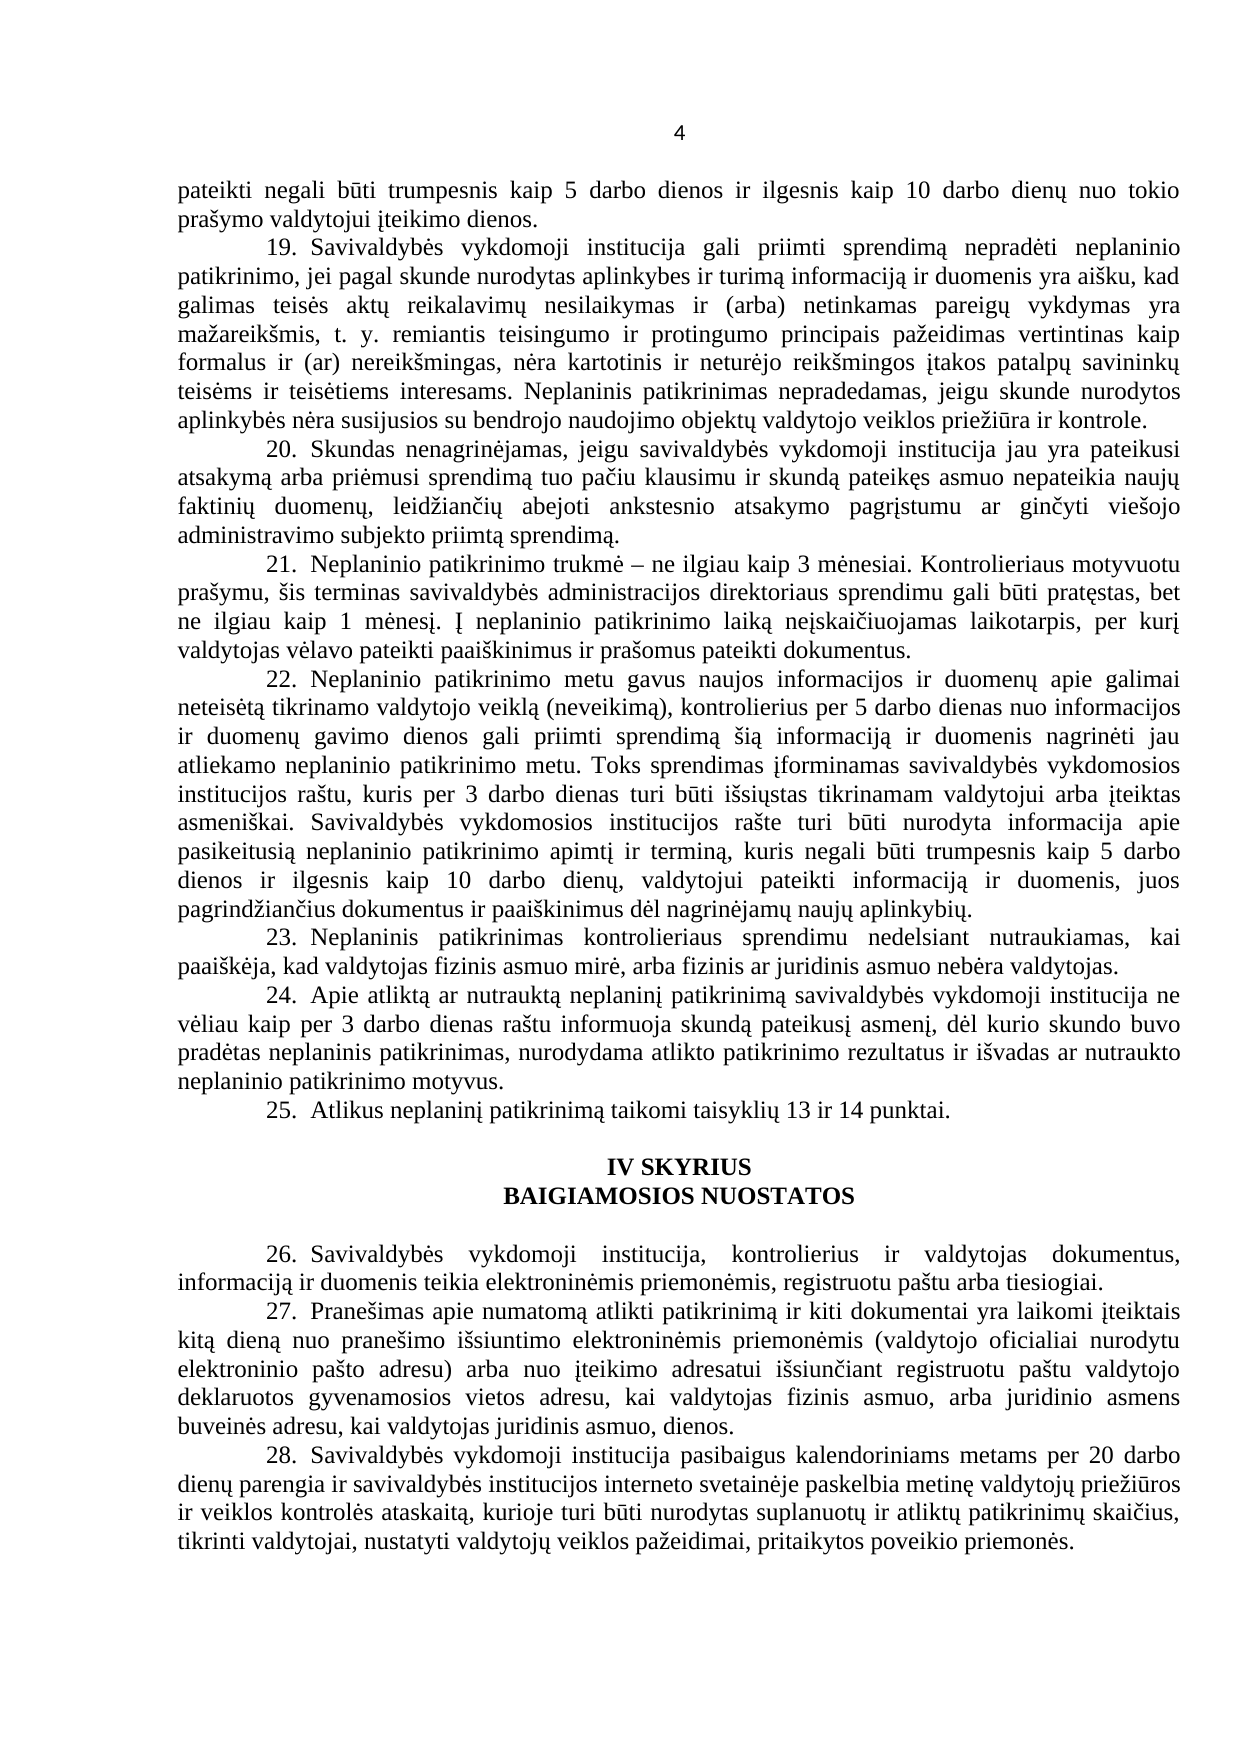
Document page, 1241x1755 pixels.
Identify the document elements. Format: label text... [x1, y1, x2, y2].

text 25. Atlikus neplaninį patikrinimą taikomi taisyklių 13 ir 14 punktai. [177, 1095, 1181, 1124]
text 21. Neplaninio patikrinimo trukmė – ne ilgiau kaip 3 mėnesiai. Kontrolieriaus motyvuotu prašymu, šis terminas savivaldybės administracijos direktoriaus sprendimu gali būti pratęstas, bet ne ilgiau kaip 1 mėnesį. Į neplaninio patikrinimo laiką neįskaičiuojamas laikotarpis, per kurį valdytojas vėlavo pateikti paaiškinimus ir prašomus pateikti dokumentus. [177, 549, 1181, 664]
text 23. Neplaninis patikrinimas kontrolieriaus sprendimu nedelsiant nutraukiamas, kai paaiškėja, kad valdytojas fizinis asmuo mirė, arba fizinis ar juridinis asmuo nebėra valdytojas. [177, 922, 1181, 980]
text IV SKYRIUS [177, 1152, 1181, 1181]
text 26. Savivaldybės vykdomoji institucija, kontrolierius ir valdytojas dokumentus, informaciją ir duomenis teikia elektroninėmis priemonėmis, registruotu paštu arba tiesiogiai. [177, 1239, 1181, 1296]
text BAIGIAMOSIOS NUOSTATOS [177, 1181, 1181, 1210]
text pateikti negali būti trumpesnis kaip 5 darbo dienos ir ilgesnis kaip 10 darbo dienų nuo tokio prašymo valdytojui įteikimo dienos. [177, 175, 1181, 232]
text 22. Neplaninio patikrinimo metu gavus naujos informacijos ir duomenų apie galimai neteisėtą tikrinamo valdytojo veiklą (neveikimą), kontrolierius per 5 darbo dienas nuo informacijos ir duomenų gavimo dienos gali priimti sprendimą šią informaciją ir duomenis nagrinėti jau atliekamo neplaninio patikrinimo metu. Toks sprendimas įforminamas savivaldybės vykdomosios institucijos raštu, kuris per 3 darbo dienas turi būti išsiųstas tikrinamam valdytojui arba įteiktas asmeniškai. Savivaldybės vykdomosios institucijos rašte turi būti nurodyta informacija apie pasikeitusią neplaninio patikrinimo apimtį ir terminą, kuris negali būti trumpesnis kaip 5 darbo dienos ir ilgesnis kaip 10 darbo dienų, valdytojui pateikti informaciją ir duomenis, juos pagrindžiančius dokumentus ir paaiškinimus dėl nagrinėjamų naujų aplinkybių. [177, 664, 1181, 922]
text 20. Skundas nenagrinėjamas, jeigu savivaldybės vykdomoji institucija jau yra pateikusi atsakymą arba priėmusi sprendimą tuo pačiu klausimu ir skundą pateikęs asmuo nepateikia naujų faktinių duomenų, leidžiančių abejoti ankstesnio atsakymo pagrįstumu ar ginčyti viešojo administravimo subjekto priimtą sprendimą. [177, 434, 1181, 549]
text 24. Apie atliktą ar nutrauktą neplaninį patikrinimą savivaldybės vykdomoji institucija ne vėliau kaip per 3 darbo dienas raštu informuoja skundą pateikusį asmenį, dėl kurio skundo buvo pradėtas neplaninis patikrinimas, nurodydama atlikto patikrinimo rezultatus ir išvadas ar nutraukto neplaninio patikrinimo motyvus. [177, 980, 1181, 1095]
text 28. Savivaldybės vykdomoji institucija pasibaigus kalendoriniams metams per 20 darbo dienų parengia ir savivaldybės institucijos interneto svetainėje paskelbia metinę valdytojų priežiūros ir veiklos kontrolės ataskaitą, kurioje turi būti nurodytas suplanuotų ir atliktų patikrinimų skaičius, tikrinti valdytojai, nustatyti valdytojų veiklos pažeidimai, pritaikytos poveikio priemonės. [177, 1440, 1181, 1555]
text 19. Savivaldybės vykdomoji institucija gali priimti sprendimą nepradėti neplaninio patikrinimo, jei pagal skunde nurodytas aplinkybes ir turimą informaciją ir duomenis yra aišku, kad galimas teisės aktų reikalavimų nesilaikymas ir (arba) netinkamas pareigų vykdymas yra mažareikšmis, t. y. remiantis teisingumo ir protingumo principais pažeidimas vertintinas kaip formalus ir (ar) nereikšmingas, nėra kartotinis ir neturėjo reikšmingos įtakos patalpų savininkų teisėms ir teisėtiems interesams. Neplaninis patikrinimas nepradedamas, jeigu skunde nurodytos aplinkybės nėra susijusios su bendrojo naudojimo objektų valdytojo veiklos priežiūra ir kontrole. [177, 232, 1181, 434]
text 27. Pranešimas apie numatomą atlikti patikrinimą ir kiti dokumentai yra laikomi įteiktais kitą dieną nuo pranešimo išsiuntimo elektroninėmis priemonėmis (valdytojo oficialiai nurodytu elektroninio pašto adresu) arba nuo įteikimo adresatui išsiunčiant registruotu paštu valdytojo deklaruotos gyvenamosios vietos adresu, kai valdytojas fizinis asmuo, arba juridinio asmens buveinės adresu, kai valdytojas juridinis asmuo, dienos. [177, 1296, 1181, 1440]
